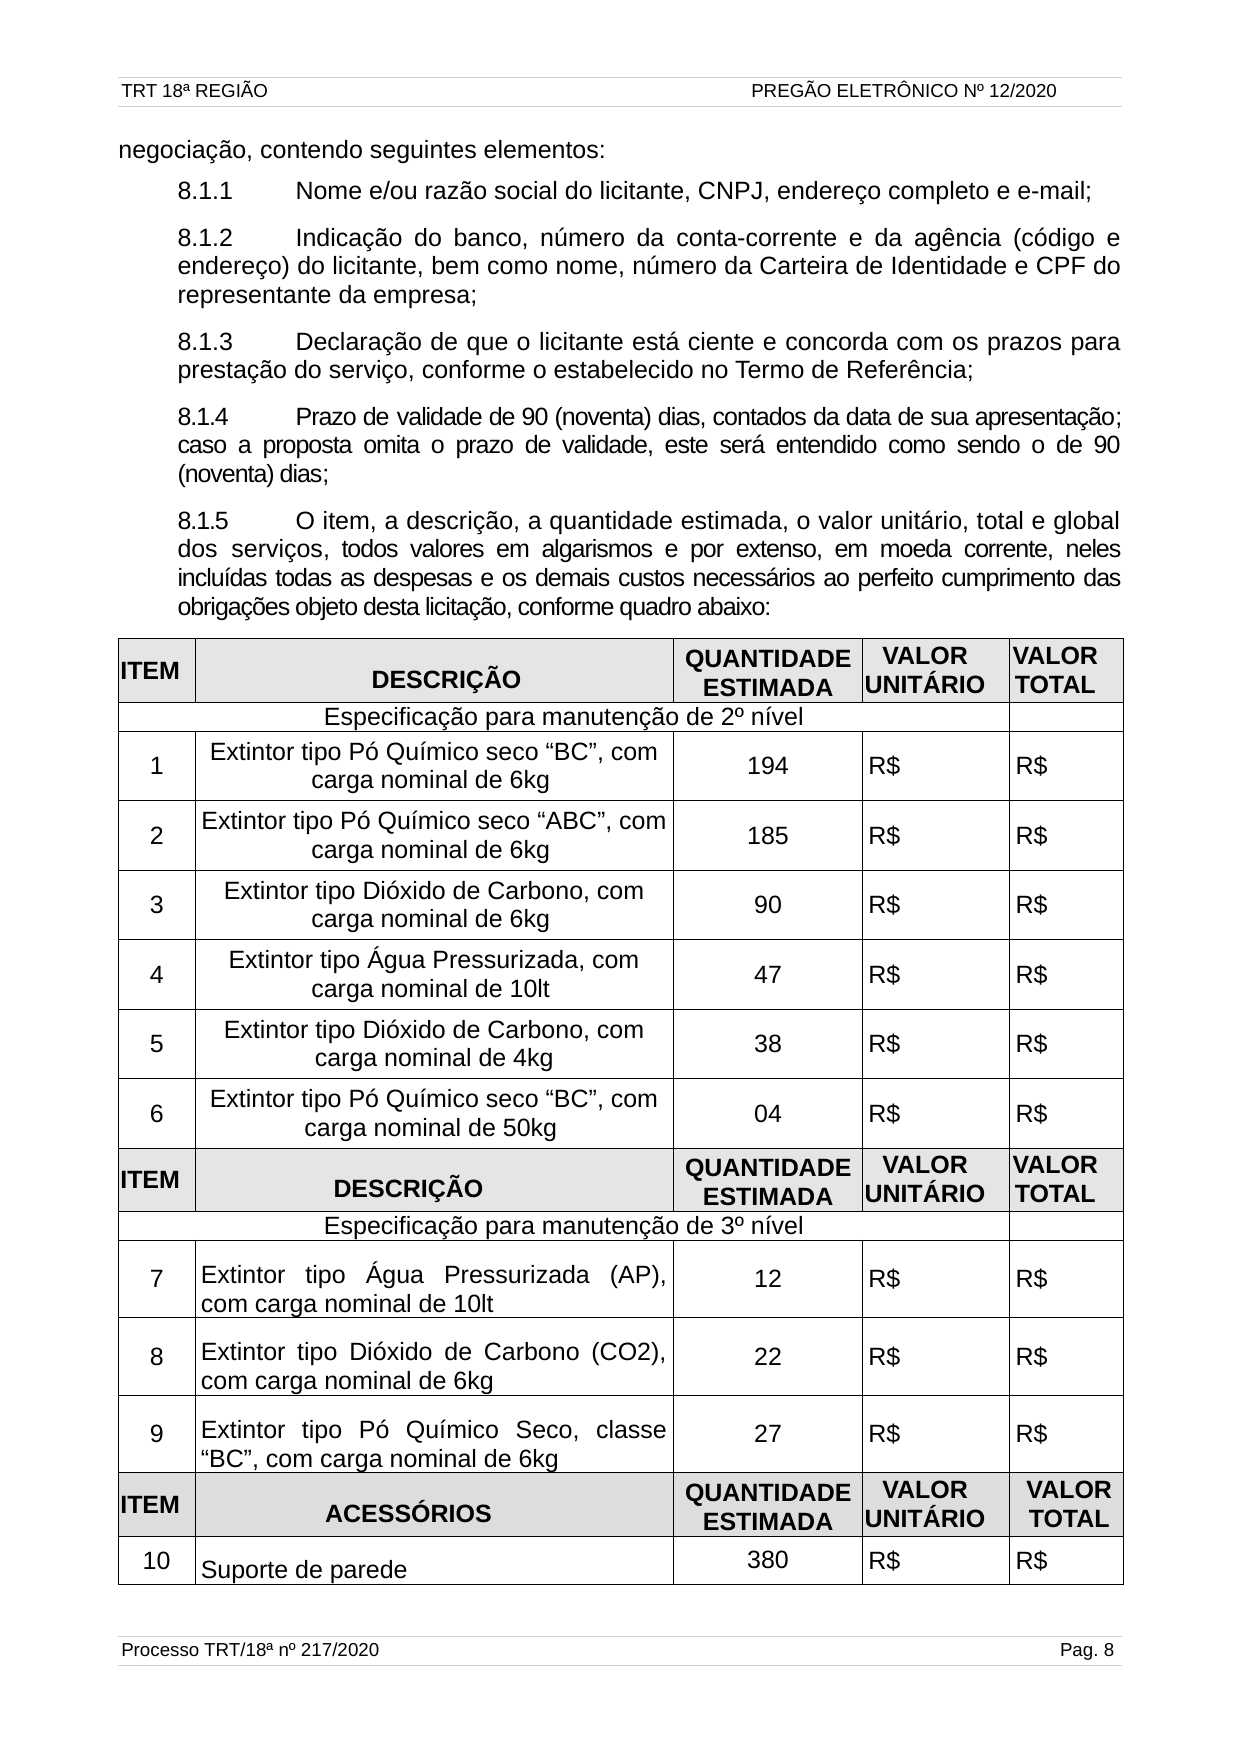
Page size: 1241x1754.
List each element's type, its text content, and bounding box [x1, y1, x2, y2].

table_cell ITEM [119, 1149, 195, 1211]
table_cell ITEM [119, 1473, 195, 1536]
text 8.1.1 Nome e/ou razão social do licitante, CNPJ, endereço completo e e-mail; [177, 176, 1122, 205]
table_cell Extintor tipo Pó Químico Seco, classe “BC”, com carga nominal de 6kg [196, 1396, 673, 1472]
table_cell R$ [863, 1241, 1009, 1317]
table_cell R$ [863, 940, 1009, 1009]
table_cell DESCRIÇÃO [196, 1149, 673, 1211]
table_cell R$ [1010, 732, 1123, 800]
table_cell 27 [674, 1396, 862, 1472]
list 8.1.4 Prazo de validade de 90 (noventa) dias, contados da data de sua apresentação; caso a proposta omita o prazo de validade, este será entendido como sendo o de 90 (noventa) dias; [177, 402, 1122, 488]
table_cell R$ [863, 871, 1009, 939]
table_cell R$ [1010, 1241, 1123, 1317]
table_cell 1 [119, 732, 195, 800]
table_header DESCRIÇÃO [196, 639, 673, 702]
table_cell R$ [1010, 871, 1123, 939]
text 8.1.2 Indicação do banco, número da conta-corrente e da agência (código e endereço) do licitante, bem como nome, número da Carteira de Identidade e CPF do representante da empresa; [177, 222, 1122, 309]
table_cell R$ [863, 1318, 1009, 1395]
table_header VALOR TOTAL [1010, 639, 1123, 702]
table_cell 380 [674, 1537, 862, 1584]
table_cell 10 [119, 1537, 195, 1584]
table_cell VALOR TOTAL [1010, 1149, 1123, 1211]
table_cell R$ [863, 732, 1009, 800]
table_cell 194 [674, 732, 862, 800]
table_cell 8 [119, 1318, 195, 1395]
table_cell Extintor tipo Dióxido de Carbono, com carga nominal de 4kg [196, 1010, 673, 1078]
text negociação, contendo seguintes elementos: [118, 136, 1122, 164]
table_cell Extintor tipo Dióxido de Carbono, com carga nominal de 6kg [196, 871, 673, 939]
table_cell 4 [119, 940, 195, 1009]
list 8.1.5 O item, a descrição, a quantidade estimada, o valor unitário, total e global dos serviços, todos valores em algarismos e por extenso, em moeda corrente, neles incluídas todas as despesas e os demais custos necessários ao perfeito cumprimento das obrigações objeto desta licitação, conforme quadro abaixo: [177, 506, 1122, 621]
table_cell 22 [674, 1318, 862, 1395]
table_cell R$ [1010, 1079, 1123, 1148]
table_cell 3 [119, 871, 195, 939]
table_cell R$ [1010, 1396, 1123, 1472]
table_cell VALOR UNITÁRIO [863, 1149, 1009, 1211]
table_cell Especificação para manutenção de 3º nível [119, 1212, 1009, 1240]
table_cell [1010, 703, 1123, 731]
table_cell R$ [863, 1079, 1009, 1148]
table_cell ACESSÓRIOS [196, 1473, 673, 1536]
table_header QUANTIDADE ESTIMADA [674, 639, 862, 702]
table_cell Extintor tipo Pó Químico seco “BC”, com carga nominal de 6kg [196, 732, 673, 800]
table_cell R$ [1010, 1010, 1123, 1078]
table_cell 38 [674, 1010, 862, 1078]
table_cell Extintor tipo Água Pressurizada, com carga nominal de 10lt [196, 940, 673, 1009]
table_cell 5 [119, 1010, 195, 1078]
table_cell 12 [674, 1241, 862, 1317]
table_cell [1010, 1212, 1123, 1240]
table_cell R$ [863, 801, 1009, 870]
table_cell R$ [1010, 940, 1123, 1009]
table_cell Extintor tipo Pó Químico seco “ABC”, com carga nominal de 6kg [196, 801, 673, 870]
table_cell R$ [1010, 1537, 1123, 1584]
table_cell 6 [119, 1079, 195, 1148]
table_cell 47 [674, 940, 862, 1009]
table_cell Extintor tipo Água Pressurizada (AP), com carga nominal de 10lt [196, 1241, 673, 1317]
table_cell Suporte de parede [196, 1537, 673, 1584]
table_header VALOR UNITÁRIO [863, 639, 1009, 702]
table_cell VALOR UNITÁRIO [863, 1473, 1009, 1536]
table_cell 9 [119, 1396, 195, 1472]
table_cell R$ [863, 1537, 1009, 1584]
table_cell R$ [863, 1396, 1009, 1472]
table_cell 2 [119, 801, 195, 870]
table_header ITEM [119, 639, 195, 702]
list 8.1.3 Declaração de que o licitante está ciente e concorda com os prazos para prestação do serviço, conforme o estabelecido no Termo de Referência; [177, 326, 1122, 384]
table_cell R$ [1010, 1318, 1123, 1395]
table_cell Especificação para manutenção de 2º nível [119, 703, 1009, 731]
table_cell QUANTIDADE ESTIMADA [674, 1149, 862, 1211]
table_cell Extintor tipo Pó Químico seco “BC”, com carga nominal de 50kg [196, 1079, 673, 1148]
table_cell R$ [863, 1010, 1009, 1078]
table_cell R$ [1010, 801, 1123, 870]
table_cell 04 [674, 1079, 862, 1148]
table_cell Extintor tipo Dióxido de Carbono (CO2), com carga nominal de 6kg [196, 1318, 673, 1395]
table_cell QUANTIDADE ESTIMADA [674, 1473, 862, 1536]
table_cell 90 [674, 871, 862, 939]
table_cell 7 [119, 1241, 195, 1317]
table_cell 185 [674, 801, 862, 870]
table_cell VALOR TOTAL [1010, 1473, 1123, 1536]
